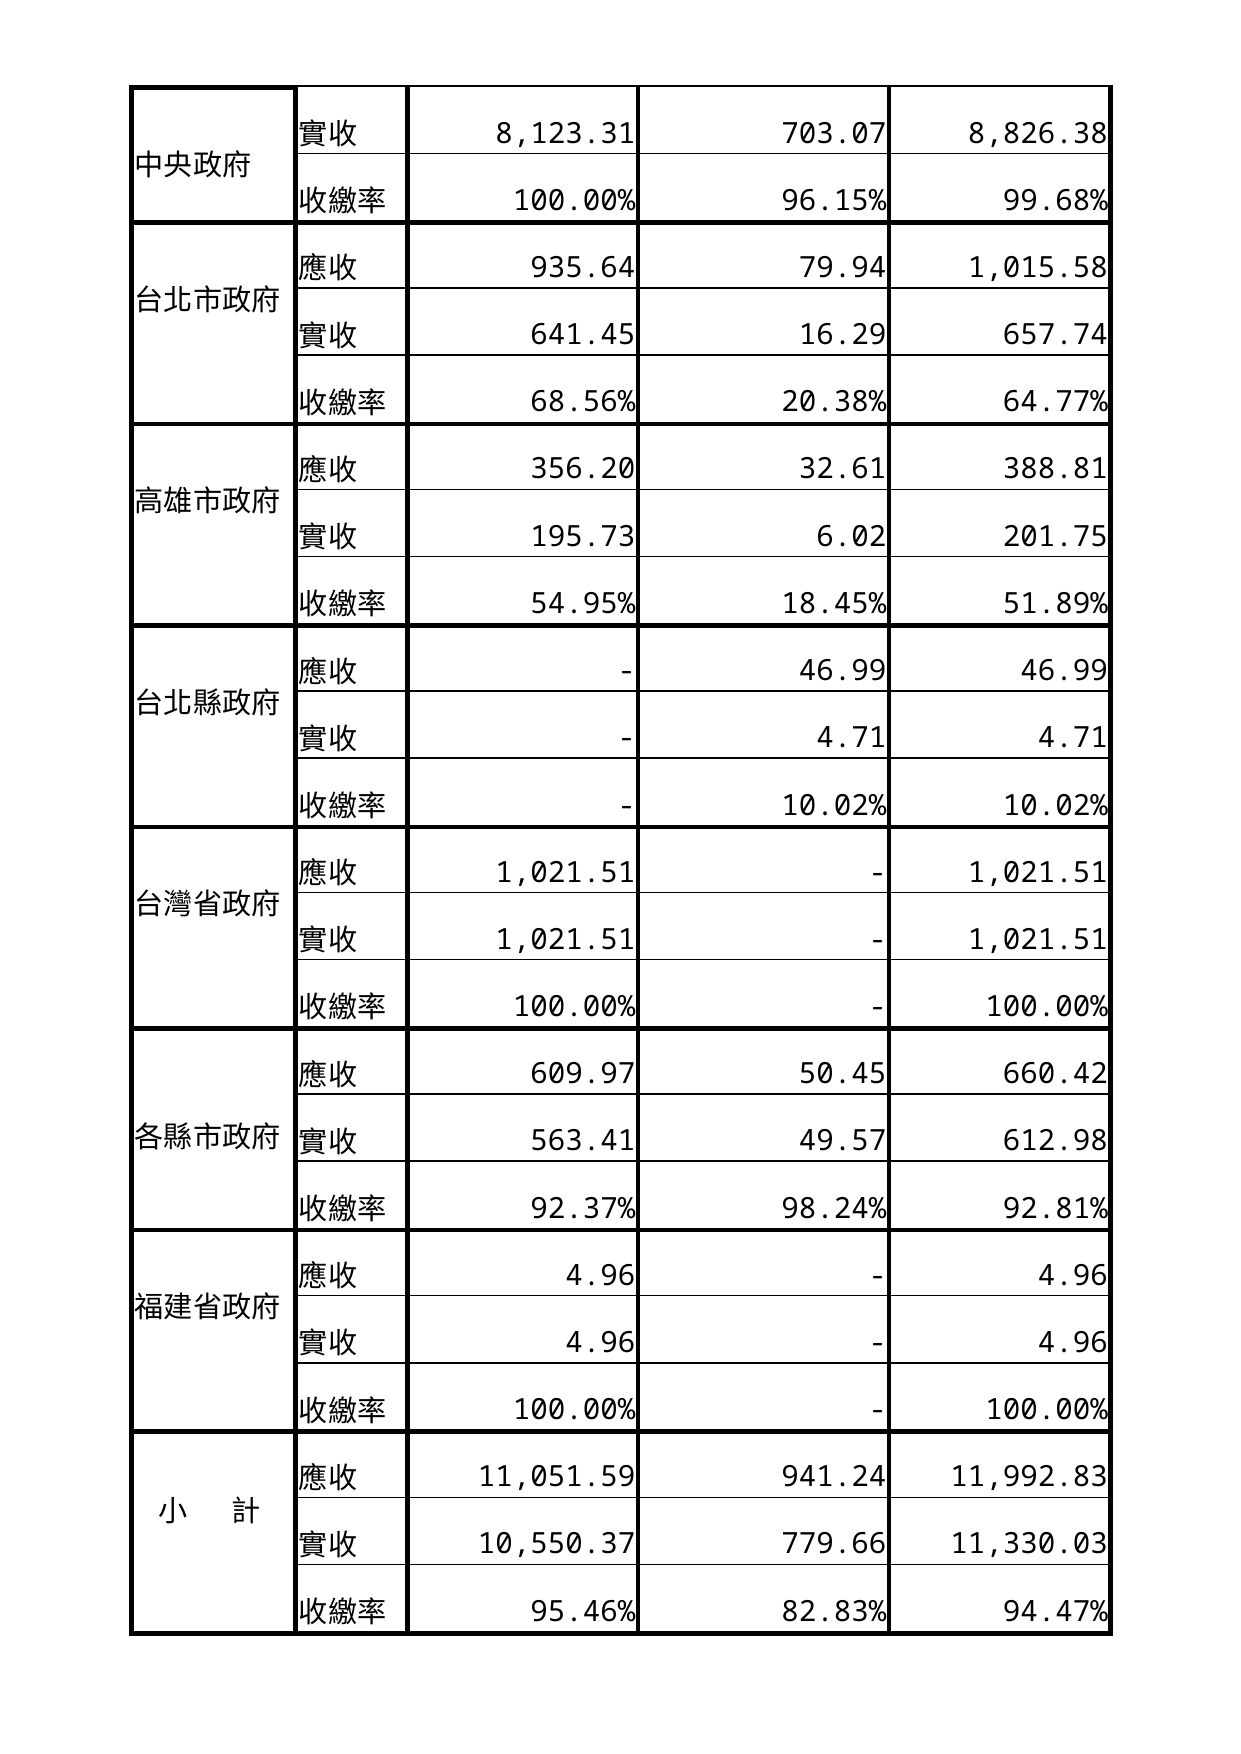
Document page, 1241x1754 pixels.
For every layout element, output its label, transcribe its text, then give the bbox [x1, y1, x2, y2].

table_cell 100.00% [410, 1364, 636, 1429]
table_cell 641.45 [410, 289, 636, 354]
table_cell 356.20 [410, 426, 636, 488]
table_cell 563.41 [410, 1095, 636, 1160]
table_cell 實收 [298, 289, 405, 354]
table_cell - [410, 628, 636, 690]
table_cell 92.81% [891, 1162, 1108, 1228]
table_cell 99.68% [891, 154, 1108, 220]
table_cell - [410, 692, 636, 757]
table_cell 4.71 [891, 692, 1108, 757]
table_cell 實收 [298, 1498, 405, 1563]
table_cell 收繳率 [298, 356, 405, 421]
table_cell - [640, 1296, 887, 1362]
table_cell 8,826.38 [891, 87, 1108, 153]
table_cell 79.94 [640, 225, 887, 287]
table_cell 4.96 [410, 1232, 636, 1295]
table_cell 46.99 [891, 628, 1108, 690]
table_cell 中央政府 [134, 90, 293, 220]
table_cell 小 計 [134, 1434, 293, 1631]
table_cell 台灣省政府 [134, 829, 293, 1026]
table_cell 92.37% [410, 1162, 636, 1228]
table_cell 100.00% [410, 960, 636, 1026]
table_cell 台北縣政府 [134, 628, 293, 824]
table_cell 46.99 [640, 628, 887, 690]
table_cell - [640, 829, 887, 892]
table_cell 實收 [298, 893, 405, 959]
table_cell - [410, 759, 636, 824]
table_cell 32.61 [640, 426, 887, 488]
table_cell 實收 [298, 692, 405, 757]
table_cell 4.96 [891, 1232, 1108, 1295]
table_cell 應收 [298, 426, 405, 488]
table_cell 96.15% [640, 154, 887, 220]
table_cell 應收 [298, 1434, 405, 1496]
table_cell 10,550.37 [410, 1498, 636, 1563]
table_cell 64.77% [891, 356, 1108, 421]
table_cell 高雄市政府 [134, 426, 293, 623]
table_cell 應收 [298, 225, 405, 287]
table_cell 收繳率 [298, 960, 405, 1026]
table_cell 8,123.31 [410, 87, 636, 153]
table_cell 201.75 [891, 490, 1108, 556]
table_cell 收繳率 [298, 1364, 405, 1429]
table_cell 收繳率 [298, 557, 405, 623]
table_cell 11,330.03 [891, 1498, 1108, 1563]
table_cell 11,051.59 [410, 1434, 636, 1496]
table_cell 935.64 [410, 225, 636, 287]
table_cell - [640, 1364, 887, 1429]
table_cell 實收 [298, 490, 405, 556]
table_cell 100.00% [891, 1364, 1108, 1429]
table_cell 11,992.83 [891, 1434, 1108, 1496]
table_cell 388.81 [891, 426, 1108, 488]
table_cell 50.45 [640, 1031, 887, 1093]
table_cell 94.47% [891, 1565, 1108, 1631]
table_cell 51.89% [891, 557, 1108, 623]
table_cell 6.02 [640, 490, 887, 556]
table_cell 779.66 [640, 1498, 887, 1563]
table_cell 收繳率 [298, 154, 405, 220]
table_cell 10.02% [891, 759, 1108, 824]
table_cell 941.24 [640, 1434, 887, 1496]
table_cell 福建省政府 [134, 1232, 293, 1429]
table_cell 20.38% [640, 356, 887, 421]
table_cell 應收 [298, 628, 405, 690]
table_cell 68.56% [410, 356, 636, 421]
table_cell 各縣市政府 [134, 1031, 293, 1228]
table_cell 195.73 [410, 490, 636, 556]
table_cell 1,021.51 [410, 829, 636, 892]
table_cell 1,021.51 [891, 893, 1108, 959]
table_cell 台北市政府 [134, 225, 293, 421]
table_cell 應收 [298, 829, 405, 892]
table_cell 609.97 [410, 1031, 636, 1093]
table_cell 實收 [298, 1095, 405, 1160]
table_cell 100.00% [410, 154, 636, 220]
table_cell 612.98 [891, 1095, 1108, 1160]
table_cell 657.74 [891, 289, 1108, 354]
table_cell 660.42 [891, 1031, 1108, 1093]
table_cell 應收 [298, 1232, 405, 1295]
table_cell 收繳率 [298, 1565, 405, 1631]
table_cell - [640, 1232, 887, 1295]
table_cell 實收 [298, 1296, 405, 1362]
table_cell - [640, 960, 887, 1026]
table_cell 收繳率 [298, 759, 405, 824]
table_cell - [640, 893, 887, 959]
table_cell 82.83% [640, 1565, 887, 1631]
table_cell 實收 [298, 87, 405, 153]
table_cell 1,021.51 [410, 893, 636, 959]
table_cell 4.71 [640, 692, 887, 757]
table_cell 收繳率 [298, 1162, 405, 1228]
table_cell 54.95% [410, 557, 636, 623]
table_cell 100.00% [891, 960, 1108, 1026]
table_cell 10.02% [640, 759, 887, 824]
table_cell 703.07 [640, 87, 887, 153]
table_cell 4.96 [891, 1296, 1108, 1362]
table_cell 18.45% [640, 557, 887, 623]
table_cell 1,015.58 [891, 225, 1108, 287]
table_cell 95.46% [410, 1565, 636, 1631]
table_cell 98.24% [640, 1162, 887, 1228]
table_cell 49.57 [640, 1095, 887, 1160]
table_cell 1,021.51 [891, 829, 1108, 892]
table_cell 16.29 [640, 289, 887, 354]
table_cell 應收 [298, 1031, 405, 1093]
table_cell 4.96 [410, 1296, 636, 1362]
